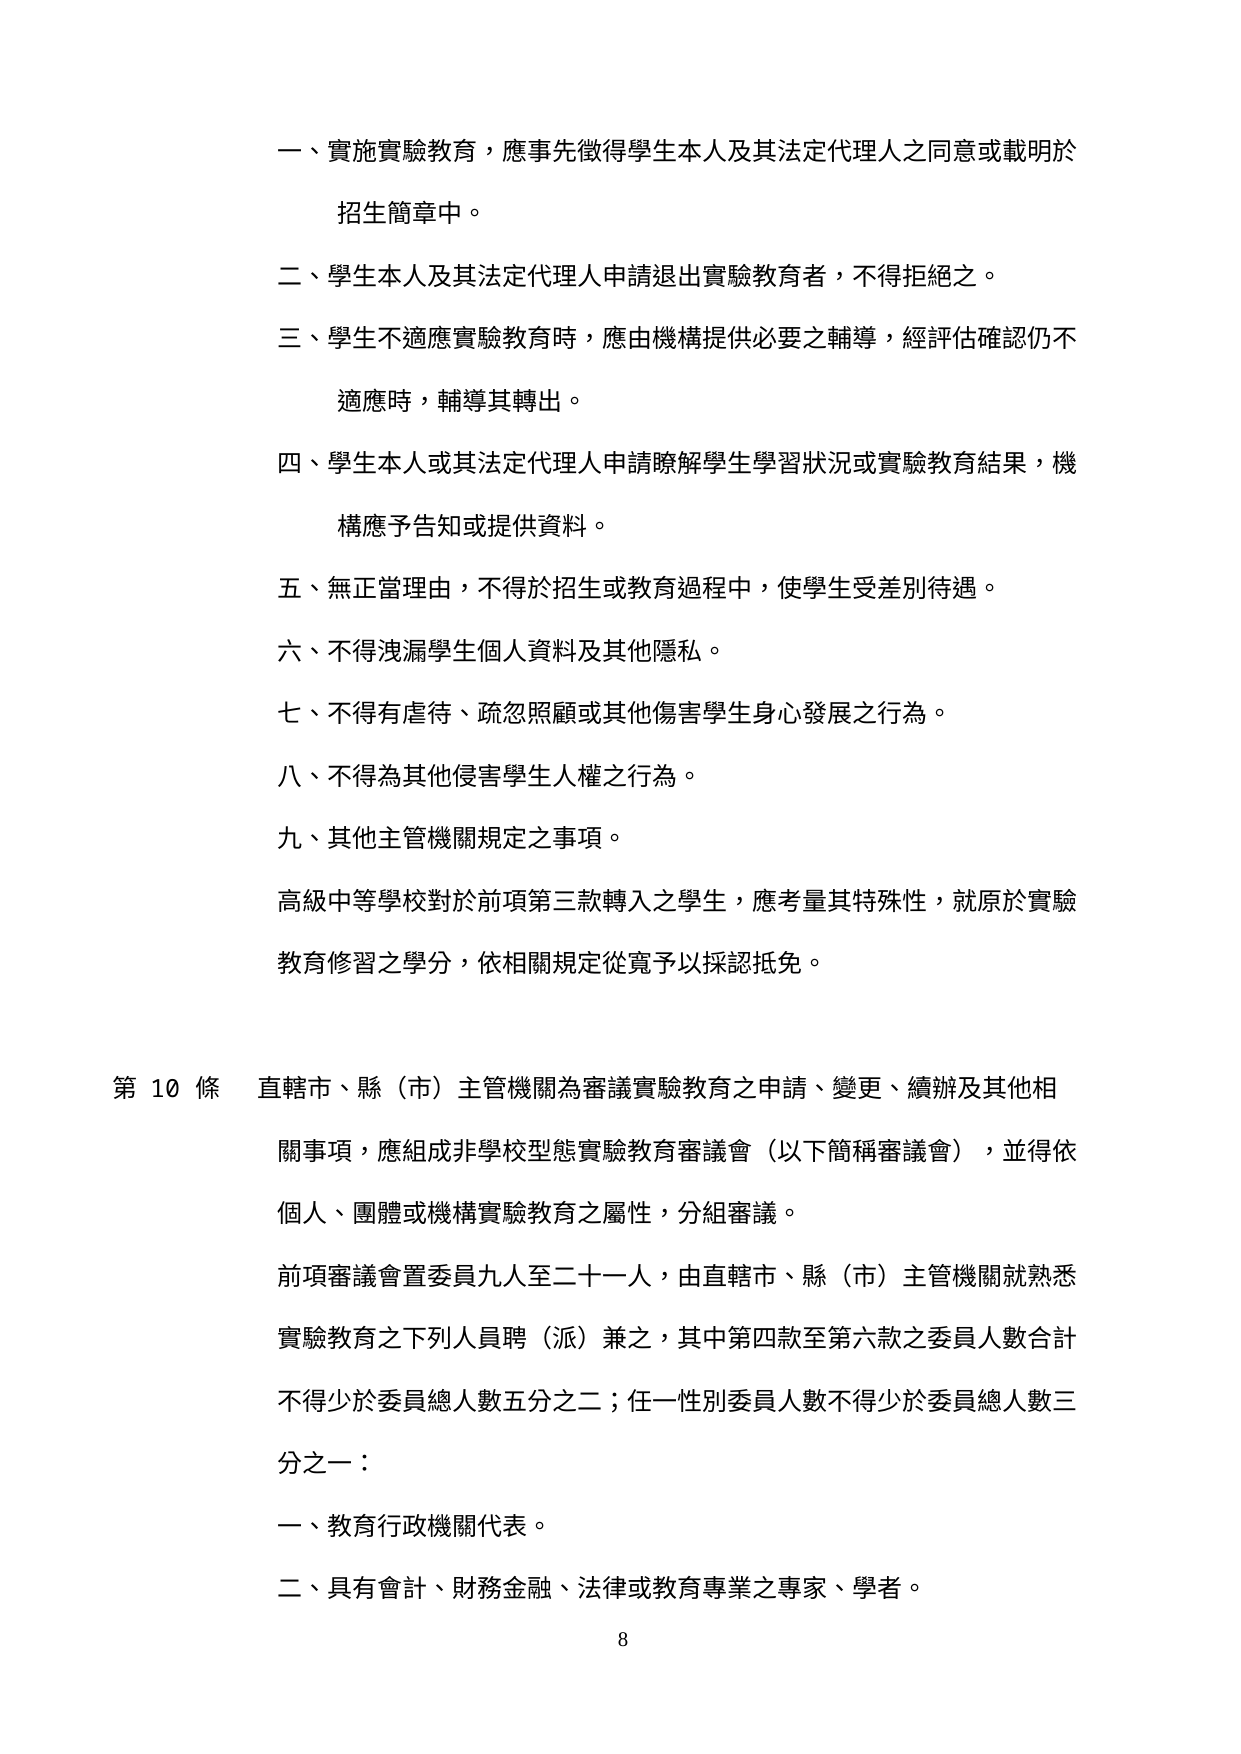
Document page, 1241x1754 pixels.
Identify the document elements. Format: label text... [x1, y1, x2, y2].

text 七、不得有虐待、疏忽照顧或其他傷害學生身心發展之行為。 [112, 670, 1125, 733]
text 九、其他主管機關規定之事項。 [112, 795, 1125, 858]
text 招生簡章中。 [112, 170, 1125, 233]
text 適應時，輔導其轉出。 [112, 358, 1125, 420]
text 教育修習之學分，依相關規定從寬予以採認抵免。 [112, 920, 1125, 983]
text 關事項，應組成非學校型態實驗教育審議會（以下簡稱審議會），並得依 [112, 1108, 1125, 1170]
text 二、學生本人及其法定代理人申請退出實驗教育者，不得拒絕之。 [112, 233, 1125, 295]
text 六、不得洩漏學生個人資料及其他隱私。 [112, 608, 1125, 670]
text 八、不得為其他侵害學生人權之行為。 [112, 733, 1125, 795]
text 個人、團體或機構實驗教育之屬性，分組審議。 [112, 1170, 1125, 1233]
text 實驗教育之下列人員聘（派）兼之，其中第四款至第六款之委員人數合計 [112, 1295, 1125, 1358]
text 三、學生不適應實驗教育時，應由機構提供必要之輔導，經評估確認仍不 [112, 295, 1125, 358]
text 構應予告知或提供資料。 [112, 483, 1125, 545]
text 不得少於委員總人數五分之二；任一性別委員人數不得少於委員總人數三 [112, 1358, 1125, 1420]
text 四、學生本人或其法定代理人申請瞭解學生學習狀況或實驗教育結果，機 [112, 420, 1125, 483]
text 五、無正當理由，不得於招生或教育過程中，使學生受差別待遇。 [112, 545, 1125, 608]
text 一、教育行政機關代表。 [112, 1483, 1125, 1545]
text 二、具有會計、財務金融、法律或教育專業之專家、學者。 [112, 1545, 1125, 1608]
text 前項審議會置委員九人至二十一人，由直轄市、縣（市）主管機關就熟悉 [112, 1233, 1125, 1295]
text 一、實施實驗教育，應事先徵得學生本人及其法定代理人之同意或載明於 [112, 108, 1125, 170]
text 高級中等學校對於前項第三款轉入之學生，應考量其特殊性，就原於實驗 [112, 858, 1125, 920]
text 第 10 條 直轄市、縣（市）主管機關為審議實驗教育之申請、變更、續辦及其他相 [112, 1045, 1125, 1108]
text 分之一： [112, 1420, 1125, 1483]
